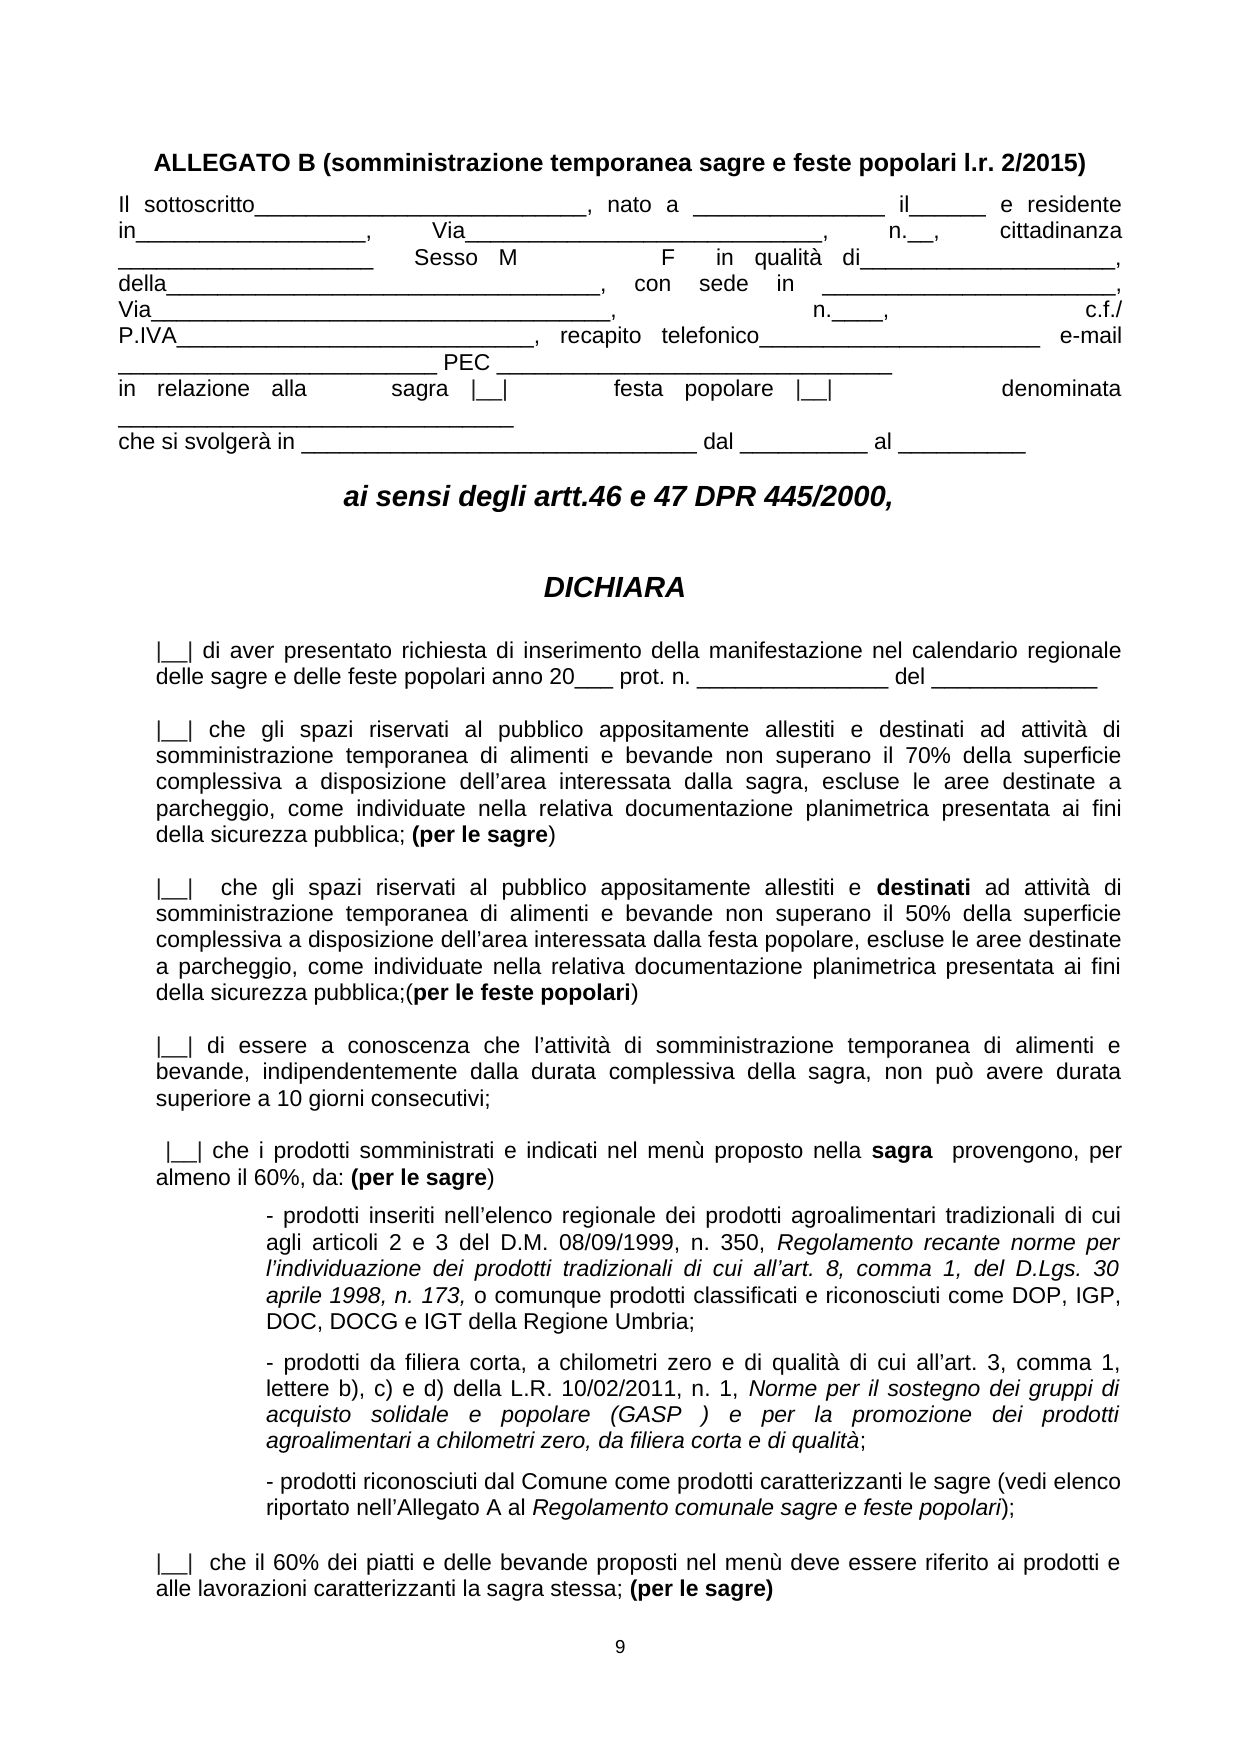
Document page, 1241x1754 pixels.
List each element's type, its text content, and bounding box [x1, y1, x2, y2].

text |__| di aver presentato richiesta di inserimento della manifestazione nel calendario regionale delle sagre e delle feste popolari anno 20___ prot. n. _______________ del _____________ [156, 637, 1122, 689]
text |__| che gli spazi riservati al pubblico appositamente allestiti e destinati ad attività di somministrazione temporanea di alimenti e bevande non superano il 50% della superficie complessiva a disposizione dell’area interessata dalla festa popolare, escluse le aree destinate a parcheggio, come individuate nella relativa documentazione planimetrica presentata ai fini della sicurezza pubblica;(per le feste popolari) [156, 874, 1122, 1006]
text Il sottoscritto__________________________, nato a _______________ il______ e residente in__________________, Via____________________________, n.__, cittadinanza ____________________ Sesso M F in qualità di____________________, della__________________________________, con sede in _______________________, Via____________________________________, n.____, c.f./ P.IVA____________________________, recapito telefonico______________________ e-mail _________________________ PEC _______________________________ [118, 191, 1122, 375]
text ALLEGATO B (somministrazione temporanea sagre e feste popolari l.r. 2/2015) [118, 148, 1122, 176]
text che si svolgerà in _______________________________ dal __________ al __________ [118, 428, 1122, 454]
text |__| che gli spazi riservati al pubblico appositamente allestiti e destinati ad attività di somministrazione temporanea di alimenti e bevande non superano il 70% della superficie complessiva a disposizione dell’area interessata dalla sagra, escluse le aree destinate a parcheggio, come individuate nella relativa documentazione planimetrica presentata ai fini della sicurezza pubblica; (per le sagre) [156, 716, 1122, 847]
subtitle ai sensi degli artt.46 e 47 DPR 445/2000, [118, 479, 1122, 513]
text |__| che il 60% dei piatti e delle bevande proposti nel menù deve essere riferito ai prodotti e alle lavorazioni caratterizzanti la sagra stessa; (per le sagre) [156, 1549, 1122, 1601]
text |__| che i prodotti somministrati e indicati nel menù proposto nella sagra provengono, per almeno il 60%, da: (per le sagre) [156, 1137, 1122, 1190]
text in relazione alla sagra |__| festa popolare |__| denominata _______________________________ [118, 375, 1122, 428]
text - prodotti da filiera corta, a chilometri zero e di qualità di cui all’art. 3, comma 1, lettere b), c) e d) della L.R. 10/02/2011, n. 1, Norme per il sostegno dei gruppi di acquisto solidale e popolare (GASP ) e per la promozione dei prodotti agroalimentari a chilometri zero, da filiera corta e di qualità; [266, 1348, 1122, 1454]
text - prodotti inseriti nell’elenco regionale dei prodotti agroalimentari tradizionali di cui agli articoli 2 e 3 del D.M. 08/09/1999, n. 350, Regolamento recante norme per l’individuazione dei prodotti tradizionali di cui all’art. 8, comma 1, del D.Lgs. 30 aprile 1998, n. 173, o comunque prodotti classificati e riconosciuti come DOP, IGP, DOC, DOCG e IGT della Regione Umbria; [266, 1202, 1122, 1334]
subtitle DICHIARA [118, 570, 1122, 604]
text |__| di essere a conoscenza che l’attività di somministrazione temporanea di alimenti e bevande, indipendentemente dalla durata complessiva della sagra, non può avere durata superiore a 10 giorni consecutivi; [156, 1032, 1122, 1111]
text - prodotti riconosciuti dal Comune come prodotti caratterizzanti le sagre (vedi elenco riportato nell’Allegato A al Regolamento comunale sagre e feste popolari); [266, 1468, 1122, 1521]
